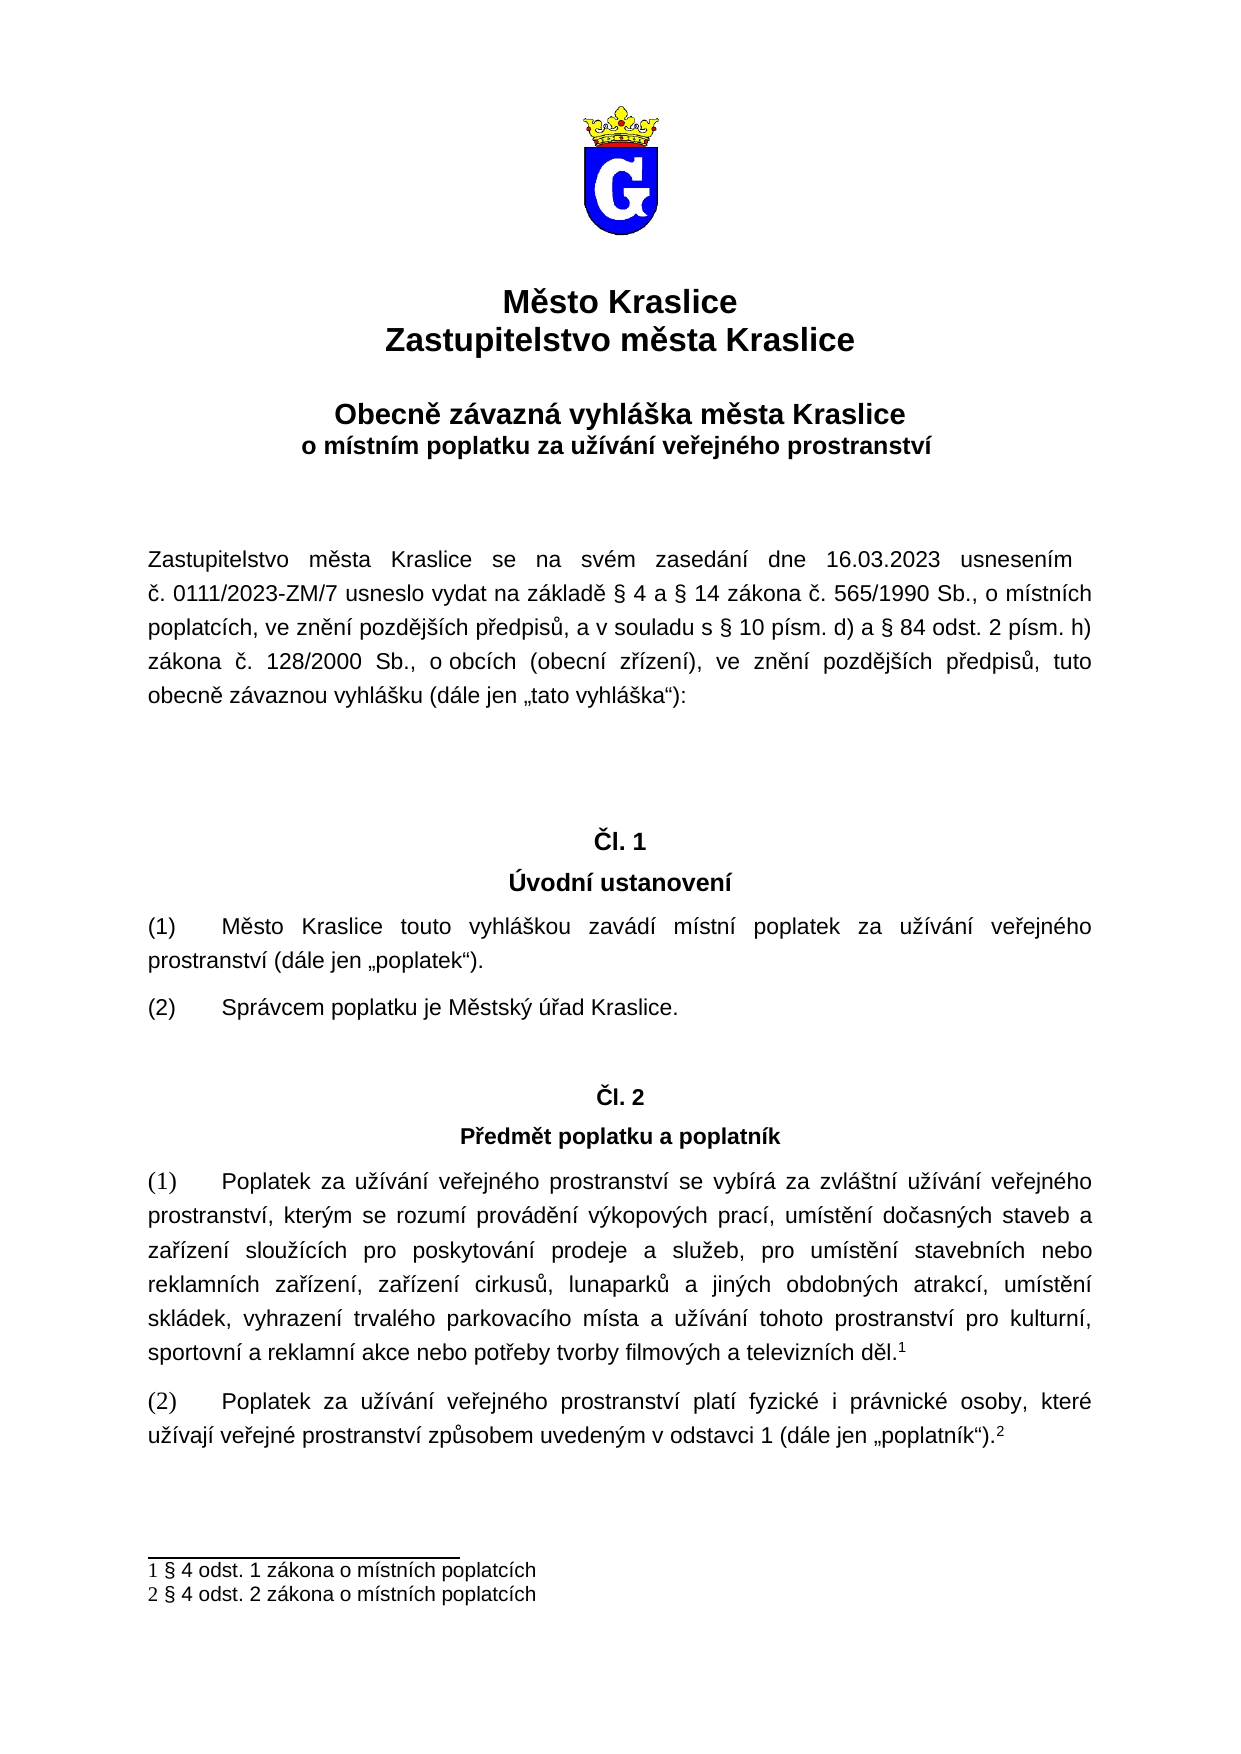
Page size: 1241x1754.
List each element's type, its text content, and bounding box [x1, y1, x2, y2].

list § 4 odst. 1 zákona o místních poplatcích [148, 1558, 1093, 1582]
text o místním poplatku za užívání veřejného prostranství [148, 431, 1093, 459]
list Město Kraslice touto vyhláškou zavádí místní poplatek za užívání veřejného prostranství (dále jen „poplatek“). [148, 913, 1093, 974]
text Čl. 1 [148, 827, 1093, 855]
text Město Kraslice [148, 282, 1093, 320]
list § 4 odst. 2 zákona o místních poplatcích [148, 1582, 1093, 1606]
list Poplatek za užívání veřejného prostranství platí fyzické i právnické osoby, které užívají veřejné prostranství způsobem uvedeným v odstavci 1 (dále jen „poplatník“). [148, 1386, 1093, 1449]
text Čl. 2 [148, 1084, 1093, 1110]
text Obecně závazná vyhláška města Kraslice [148, 397, 1093, 431]
text Zastupitelstvo města Kraslice [148, 320, 1093, 359]
subtitle Zastupitelstvo města Kraslice se na svém zasedání dne 16.03.2023 usnesením č. 0111/2023-ZM/7 usneslo vydat na základě § 4 a § 14 zákona č. 565/1990 Sb., o místních poplatcích, ve znění pozdějších předpisů, a v souladu s § 10 písm. d) a § 84 odst. 2 písm. h) zákona č. 128/2000 Sb., o obcích (obecní zřízení), ve znění pozdějších předpisů, tuto obecně závaznou vyhlášku (dále jen „tato vyhláška“): [148, 546, 1093, 709]
text Úvodní ustanovení [148, 868, 1093, 897]
list Poplatek za užívání veřejného prostranství se vybírá za zvláštní užívání veřejného prostranství, kterým se rozumí provádění výkopových prací, umístění dočasných staveb a zařízení sloužících pro poskytování prodeje a služeb, pro umístění stavebních nebo reklamních zařízení, zařízení cirkusů, lunaparků a jiných obdobných atrakcí, umístění skládek, vyhrazení trvalého parkovacího místa a užívání tohoto prostranství pro kulturní, sportovní a reklamní akce nebo potřeby tvorby filmových a televizních děl. [148, 1166, 1093, 1366]
list Správcem poplatku je Městský úřad Kraslice. [148, 994, 1093, 1021]
text Předmět poplatku a poplatník [148, 1123, 1093, 1149]
